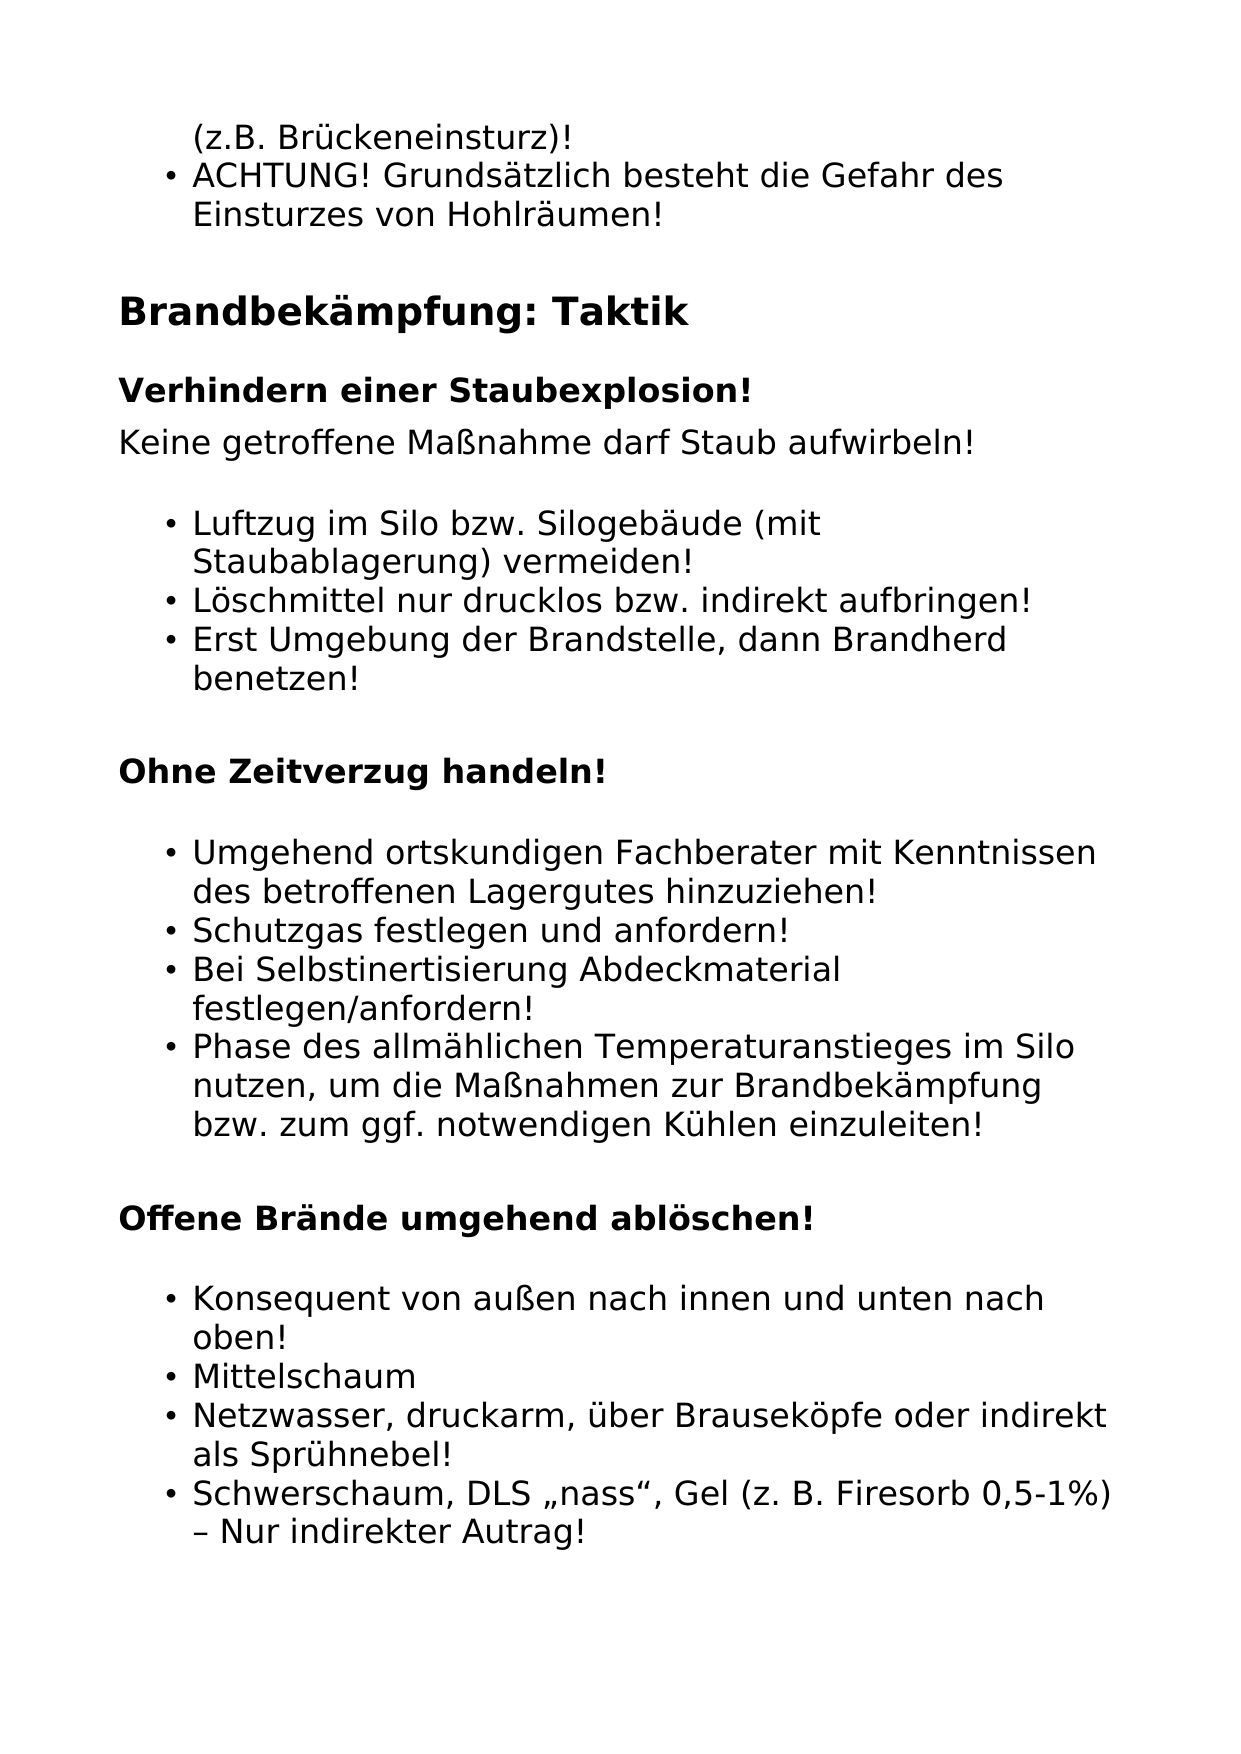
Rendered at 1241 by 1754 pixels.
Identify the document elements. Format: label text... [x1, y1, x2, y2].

list Umgehend ortskundigen Fachberater mit Kenntnissen des betroffenen Lagergutes hinzuziehen! [177, 834, 1122, 911]
list (z.B. Brückeneinsturz)! [177, 118, 1122, 157]
subtitle Ohne Zeitverzug handeln! [118, 753, 1122, 792]
subtitle Offene Brände umgehend ablöschen! [118, 1199, 1122, 1238]
list ACHTUNG! Grundsätzlich besteht die Gefahr des Einsturzes von Hohlräumen! [177, 157, 1122, 235]
list Schwerschaum, DLS „nass“, Gel (z. B. Firesorb 0,5-1%) – Nur indirekter Autrag! [177, 1474, 1122, 1552]
list Bei Selbstinertisierung Abdeckmaterial festlegen/anfordern! [177, 950, 1122, 1028]
list Erst Umgebung der Brandstelle, dann Brandherd benetzen! [177, 621, 1122, 698]
list Mittelschaum [177, 1357, 1122, 1396]
subtitle Brandbekämpfung: Taktik [118, 289, 1122, 334]
list Konsequent von außen nach innen und unten nach oben! [177, 1280, 1122, 1357]
list Luftzug im Silo bzw. Silogebäude (mit Staubablagerung) vermeiden! [177, 504, 1122, 582]
list Löschmittel nur drucklos bzw. indirekt aufbringen! [177, 582, 1122, 621]
list Netzwasser, druckarm, über Brauseköpfe oder indirekt als Sprühnebel! [177, 1396, 1122, 1474]
text Keine getroffene Maßnahme darf Staub aufwirbeln! [118, 423, 1122, 462]
subtitle Verhindern einer Staubexplosion! [118, 372, 1122, 411]
list Schutzgas festlegen und anfordern! [177, 911, 1122, 950]
list Phase des allmählichen Temperaturanstieges im Silo nutzen, um die Maßnahmen zur Brandbekämpfung bzw. zum ggf. notwendigen Kühlen einzuleiten! [177, 1028, 1122, 1144]
